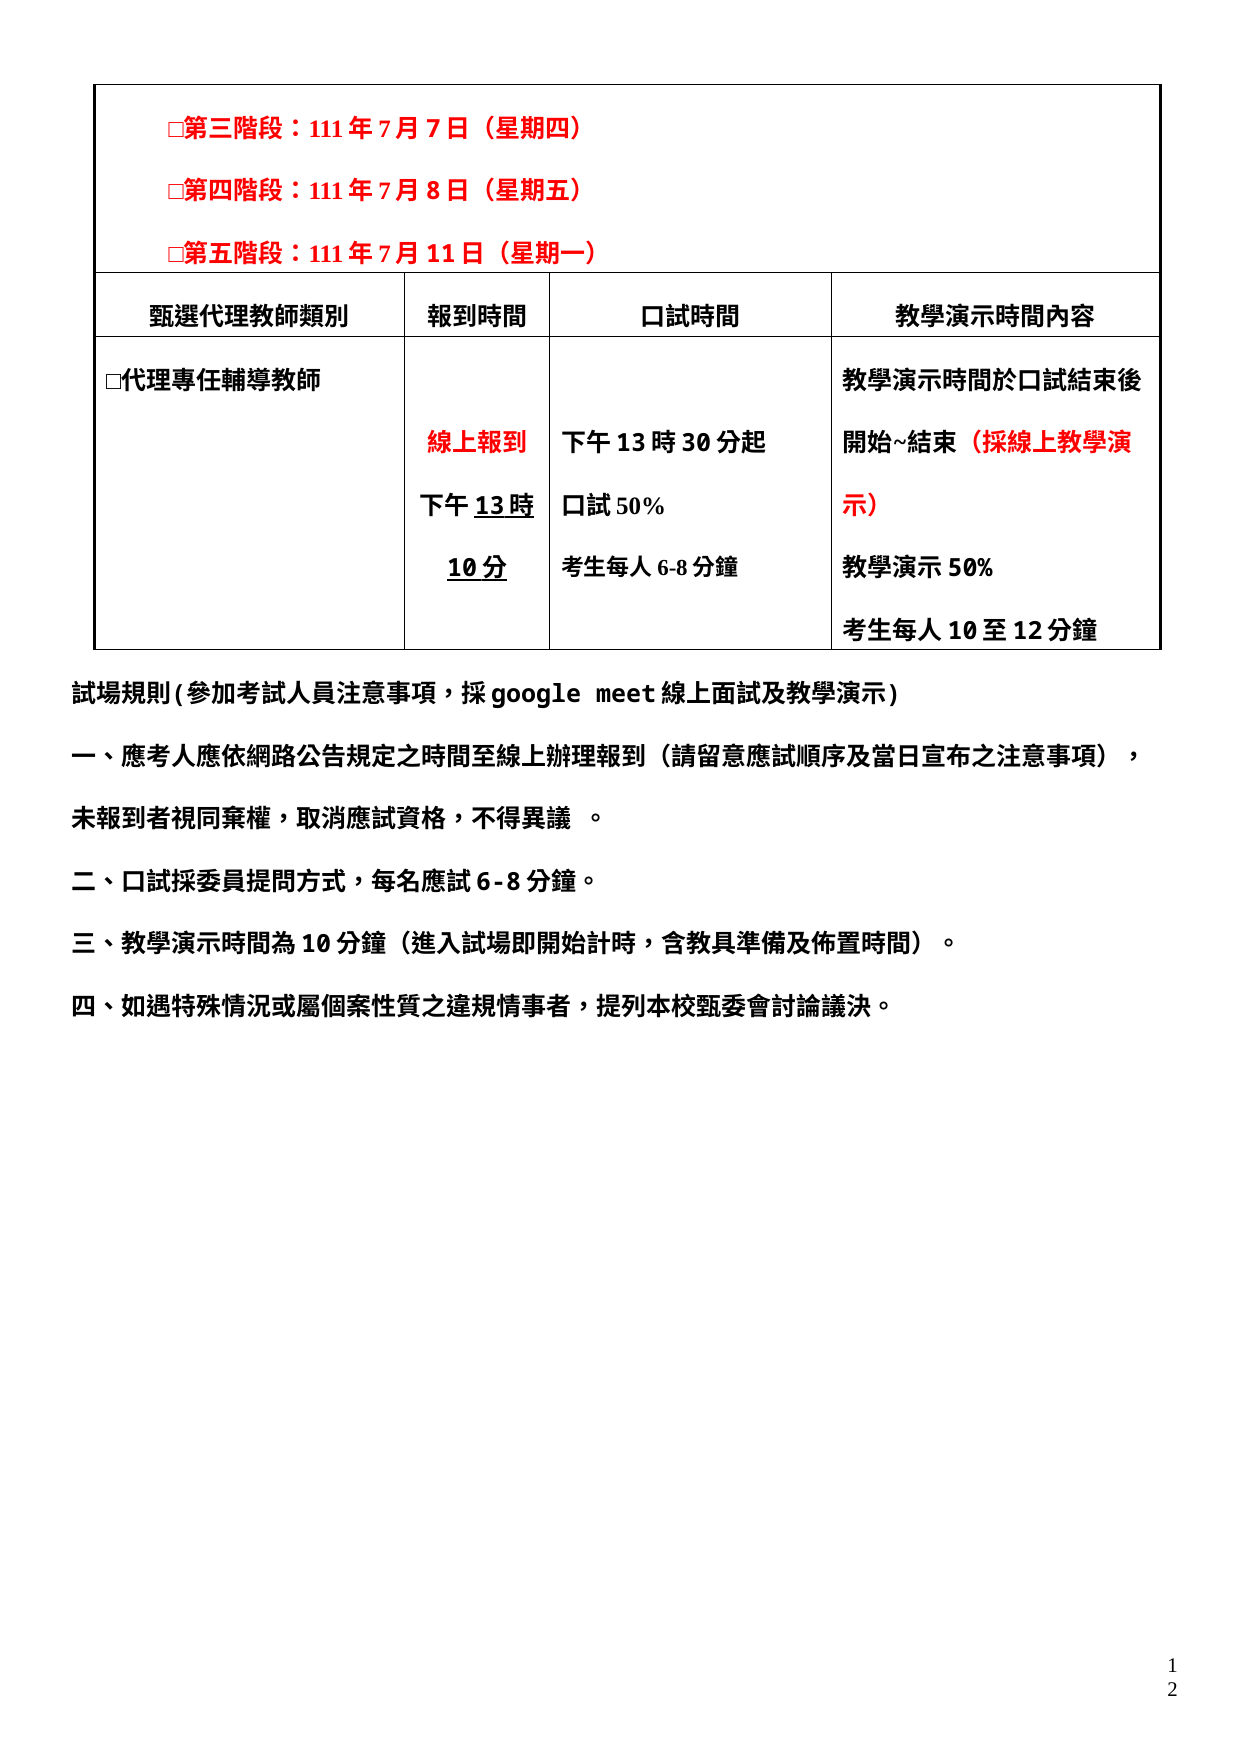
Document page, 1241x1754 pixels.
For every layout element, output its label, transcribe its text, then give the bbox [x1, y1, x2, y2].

text 試場規則(參加考試人員注意事項，採google meet線上面試及教學演示) [71, 650, 1169, 713]
table_cell 下午13時30分起 口試50% 考生每人6-8分鐘 [550, 337, 831, 649]
table_cell □第三階段：111年7月7日（星期四） □第四階段：111年7月8日（星期五） □第五階段：111年7月11日（星期一） [96, 85, 1159, 272]
table_cell 甄選代理教師類別 [96, 273, 404, 336]
table_cell 線上報到下午13時10分 [405, 337, 549, 649]
table_cell □代理專任輔導教師 [96, 337, 404, 649]
table_cell 教學演示時間於口試結束後 開始~結束（採線上教學演示） 教學演示50% 考生每人10至12分鐘 [832, 337, 1159, 649]
text 二、口試採委員提問方式，每名應試6-8分鐘。 [71, 838, 1169, 900]
table_cell 口試時間 [550, 273, 831, 336]
text 三、教學演示時間為10分鐘（進入試場即開始計時，含教具準備及佈置時間）。 [71, 900, 1169, 963]
text 四、如遇特殊情況或屬個案性質之違規情事者，提列本校甄委會討論議決。 [71, 963, 1169, 1025]
text 一、應考人應依網路公告規定之時間至線上辦理報到（請留意應試順序及當日宣布之注意事項），未報到者視同棄權，取消應試資格，不得異議 。 [71, 713, 1169, 838]
table_cell 教學演示時間內容 [832, 273, 1159, 336]
table_cell 報到時間 [405, 273, 549, 336]
